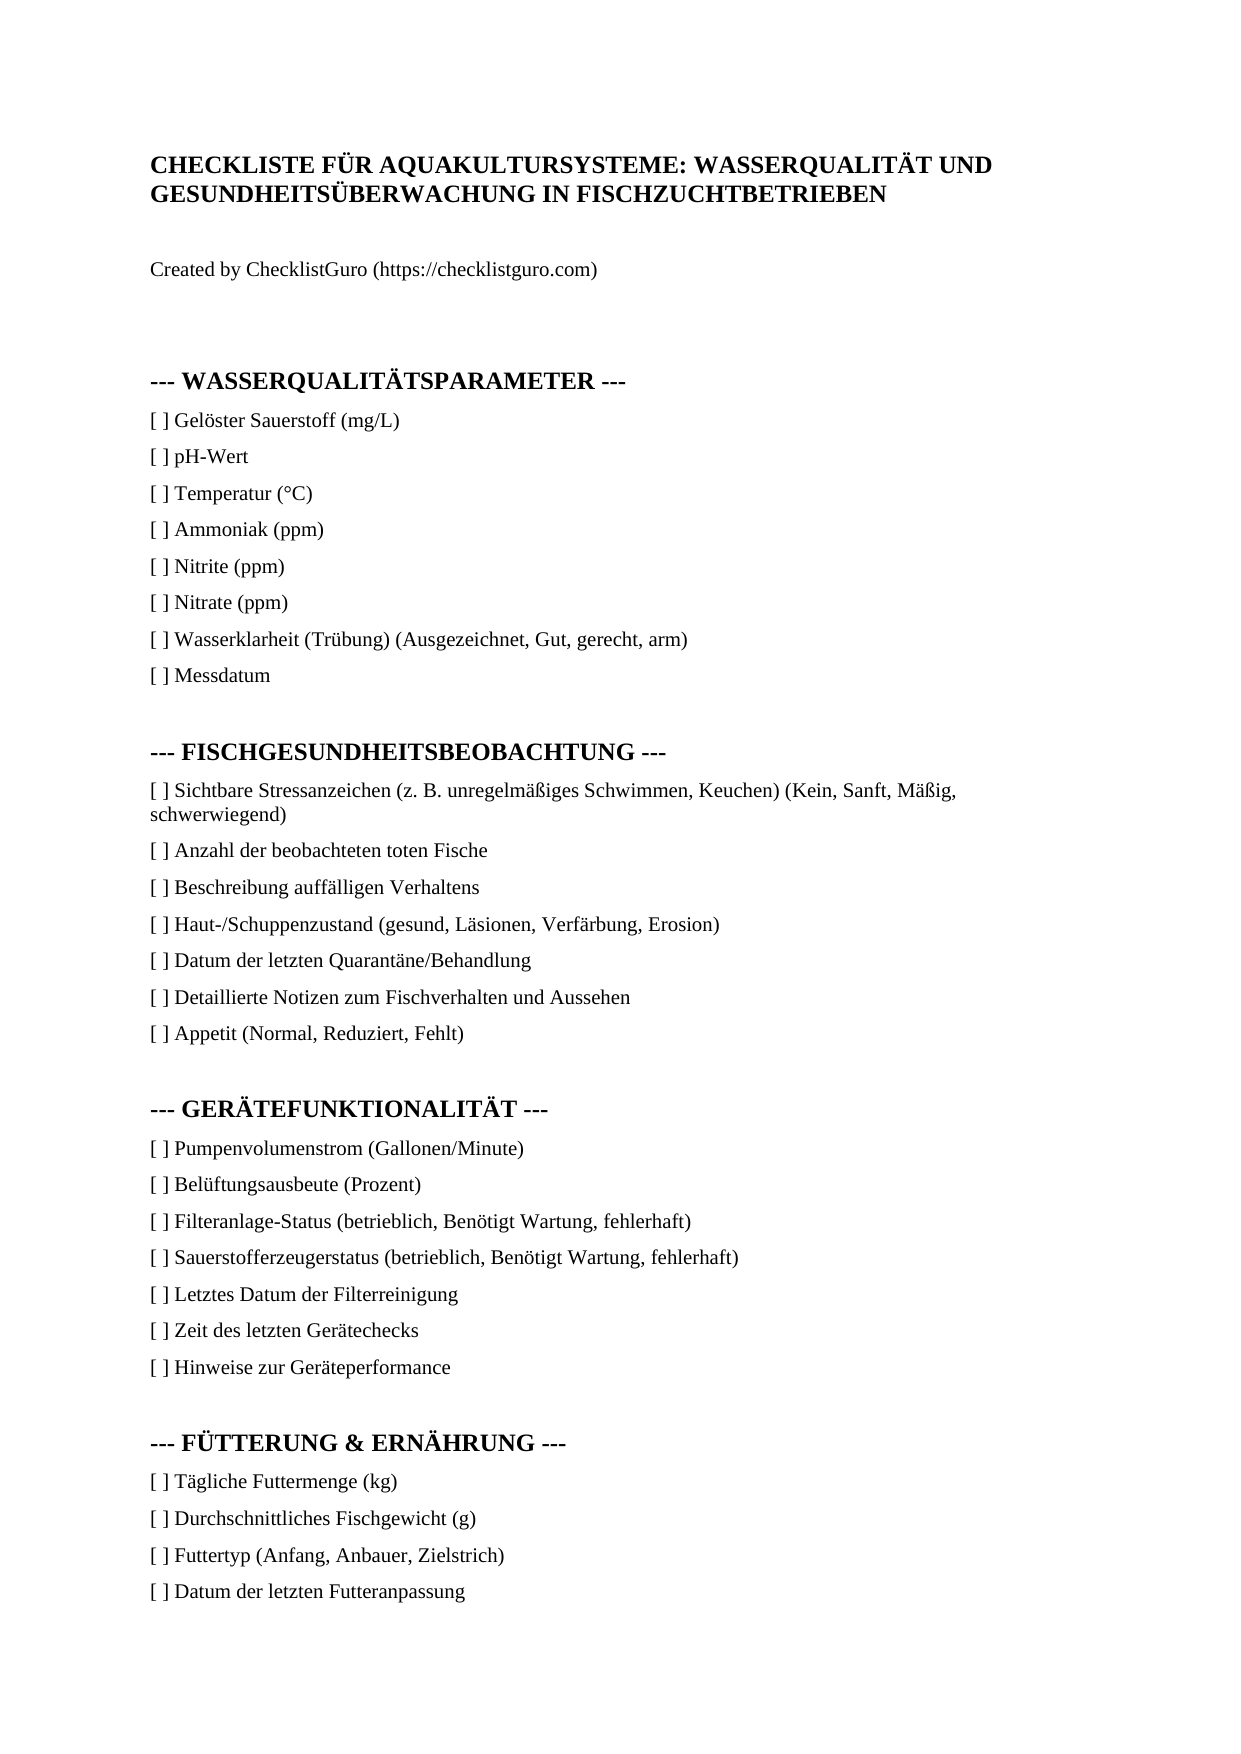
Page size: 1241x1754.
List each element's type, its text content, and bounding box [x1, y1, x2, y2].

text [ ] Belüftungsausbeute (Prozent) [150, 1172, 1090, 1196]
text [ ] Beschreibung auffälligen Verhaltens [150, 875, 1090, 899]
text --- GERÄTEFUNKTIONALITÄT --- [150, 1094, 1090, 1123]
text [ ] Sauerstofferzeugerstatus (betrieblich, Benötigt Wartung, fehlerhaft) [150, 1245, 1090, 1269]
text Created by ChecklistGuro (https://checklistguro.com) [150, 257, 1090, 281]
text [ ] Pumpenvolumenstrom (Gallonen/Minute) [150, 1136, 1090, 1160]
text [ ] Datum der letzten Futteranpassung [150, 1579, 1090, 1603]
text [ ] Zeit des letzten Gerätechecks [150, 1318, 1090, 1342]
text [ ] Wasserklarheit (Trübung) (Ausgezeichnet, Gut, gerecht, arm) [150, 627, 1090, 651]
text [ ] Appetit (Normal, Reduziert, Fehlt) [150, 1021, 1090, 1045]
text [ ] Gelöster Sauerstoff (mg/L) [150, 407, 1090, 432]
text [ ] Detaillierte Notizen zum Fischverhalten und Aussehen [150, 985, 1090, 1009]
text [ ] Datum der letzten Quarantäne/Behandlung [150, 948, 1090, 972]
text [ ] Ammoniak (ppm) [150, 517, 1090, 541]
text [ ] Sichtbare Stressanzeichen (z. B. unregelmäßiges Schwimmen, Keuchen) (Kein, Sanft, Mäßig, schwerwiegend) [150, 778, 1090, 826]
text [ ] Temperatur (°C) [150, 481, 1090, 505]
text [ ] Letztes Datum der Filterreinigung [150, 1282, 1090, 1306]
text [ ] Durchschnittliches Fischgewicht (g) [150, 1506, 1090, 1530]
text [ ] Hinweise zur Geräteperformance [150, 1355, 1090, 1379]
text --- WASSERQUALITÄTSPARAMETER --- [150, 366, 1090, 395]
text [ ] Tägliche Futtermenge (kg) [150, 1469, 1090, 1493]
text [ ] Haut-/Schuppenzustand (gesund, Läsionen, Verfärbung, Erosion) [150, 912, 1090, 936]
text [ ] Anzahl der beobachteten toten Fische [150, 838, 1090, 862]
text [ ] Futtertyp (Anfang, Anbauer, Zielstrich) [150, 1542, 1090, 1567]
text [ ] Nitrate (ppm) [150, 590, 1090, 614]
text [ ] Filteranlage-Status (betrieblich, Benötigt Wartung, fehlerhaft) [150, 1209, 1090, 1233]
text [ ] Nitrite (ppm) [150, 554, 1090, 578]
text --- FÜTTERUNG & ERNÄHRUNG --- [150, 1428, 1090, 1457]
text [ ] pH-Wert [150, 444, 1090, 468]
text --- FISCHGESUNDHEITSBEOBACHTUNG --- [150, 737, 1090, 765]
text CHECKLISTE FÜR AQUAKULTURSYSTEME: WASSERQUALITÄT UND GESUNDHEITSÜBERWACHUNG IN FISCHZUCHTBETRIEBEN [150, 150, 1090, 207]
text [ ] Messdatum [150, 663, 1090, 687]
